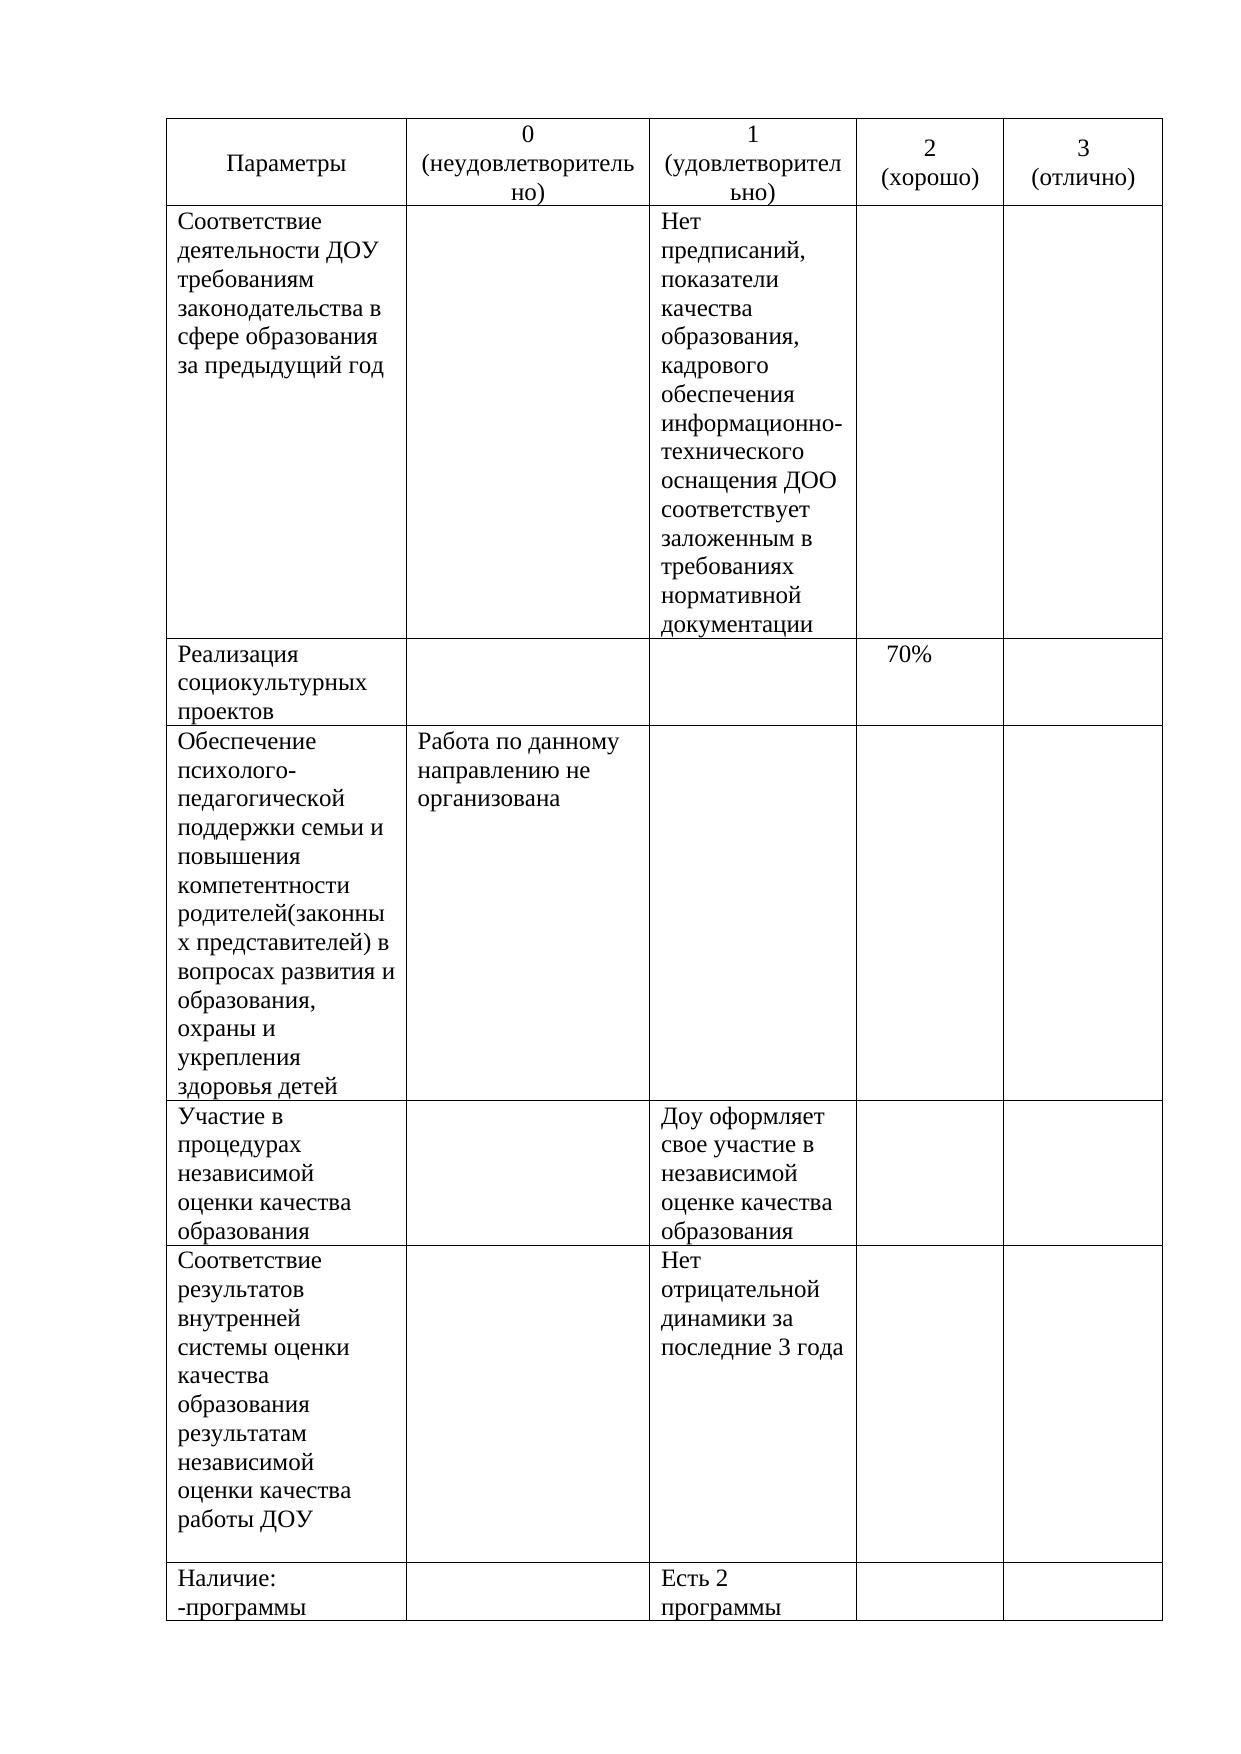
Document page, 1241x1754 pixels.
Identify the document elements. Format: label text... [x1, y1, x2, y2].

table_cell [407, 639, 649, 725]
table_cell [857, 206, 1003, 638]
table_header 3 (отлично) [1004, 119, 1162, 205]
table_cell [1004, 206, 1162, 638]
table_cell Соответствие результатов внутренней системы оценки качества образования результатам независимой оценки качества работы ДОУ [167, 1246, 406, 1562]
table_cell Работа по данному направлению не организована [407, 726, 649, 1100]
table_cell [857, 1101, 1003, 1244]
table_cell [1004, 726, 1162, 1100]
table_cell [650, 639, 856, 725]
table_cell [857, 726, 1003, 1100]
table_cell [1004, 639, 1162, 725]
table_cell Участие в процедурах независимой оценки качества образования [167, 1101, 406, 1244]
table_cell 70% [857, 639, 1003, 725]
table_cell Нет предписаний, показатели качества образования, кадрового обеспечения информационно-технического оснащения ДОО соответствует заложенным в требованиях нормативной документации [650, 206, 856, 638]
table_cell Доу оформляет свое участие в независимой оценке качества образования [650, 1101, 856, 1244]
table_header 0 (неудовлетворительно) [407, 119, 649, 205]
table_header 2 (хорошо) [857, 119, 1003, 205]
table_cell Обеспечение психолого-педагогической поддержки семьи и повышения компетентности родителей(законных представителей) в вопросах развития и образования, охраны и укрепления здоровья детей [167, 726, 406, 1100]
table_cell [407, 1101, 649, 1244]
table_cell [407, 1246, 649, 1562]
table_cell [650, 726, 856, 1100]
table_cell [407, 1563, 649, 1620]
table_header Параметры [167, 119, 406, 205]
table_cell Есть 2 программы [650, 1563, 856, 1620]
table_cell Реализация социокультурных проектов [167, 639, 406, 725]
table_cell [407, 206, 649, 638]
table_cell [1004, 1563, 1162, 1620]
table_cell Соответствие деятельности ДОУ требованиям законодательства в сфере образования за предыдущий год [167, 206, 406, 638]
table_cell [1004, 1246, 1162, 1562]
table_cell Нет отрицательной динамики за последние 3 года [650, 1246, 856, 1562]
table_cell [1004, 1101, 1162, 1244]
table_header 1 (удовлетворительно) [650, 119, 856, 205]
table_cell [857, 1563, 1003, 1620]
table_cell [857, 1246, 1003, 1562]
table_cell Наличие: -программы [167, 1563, 406, 1620]
